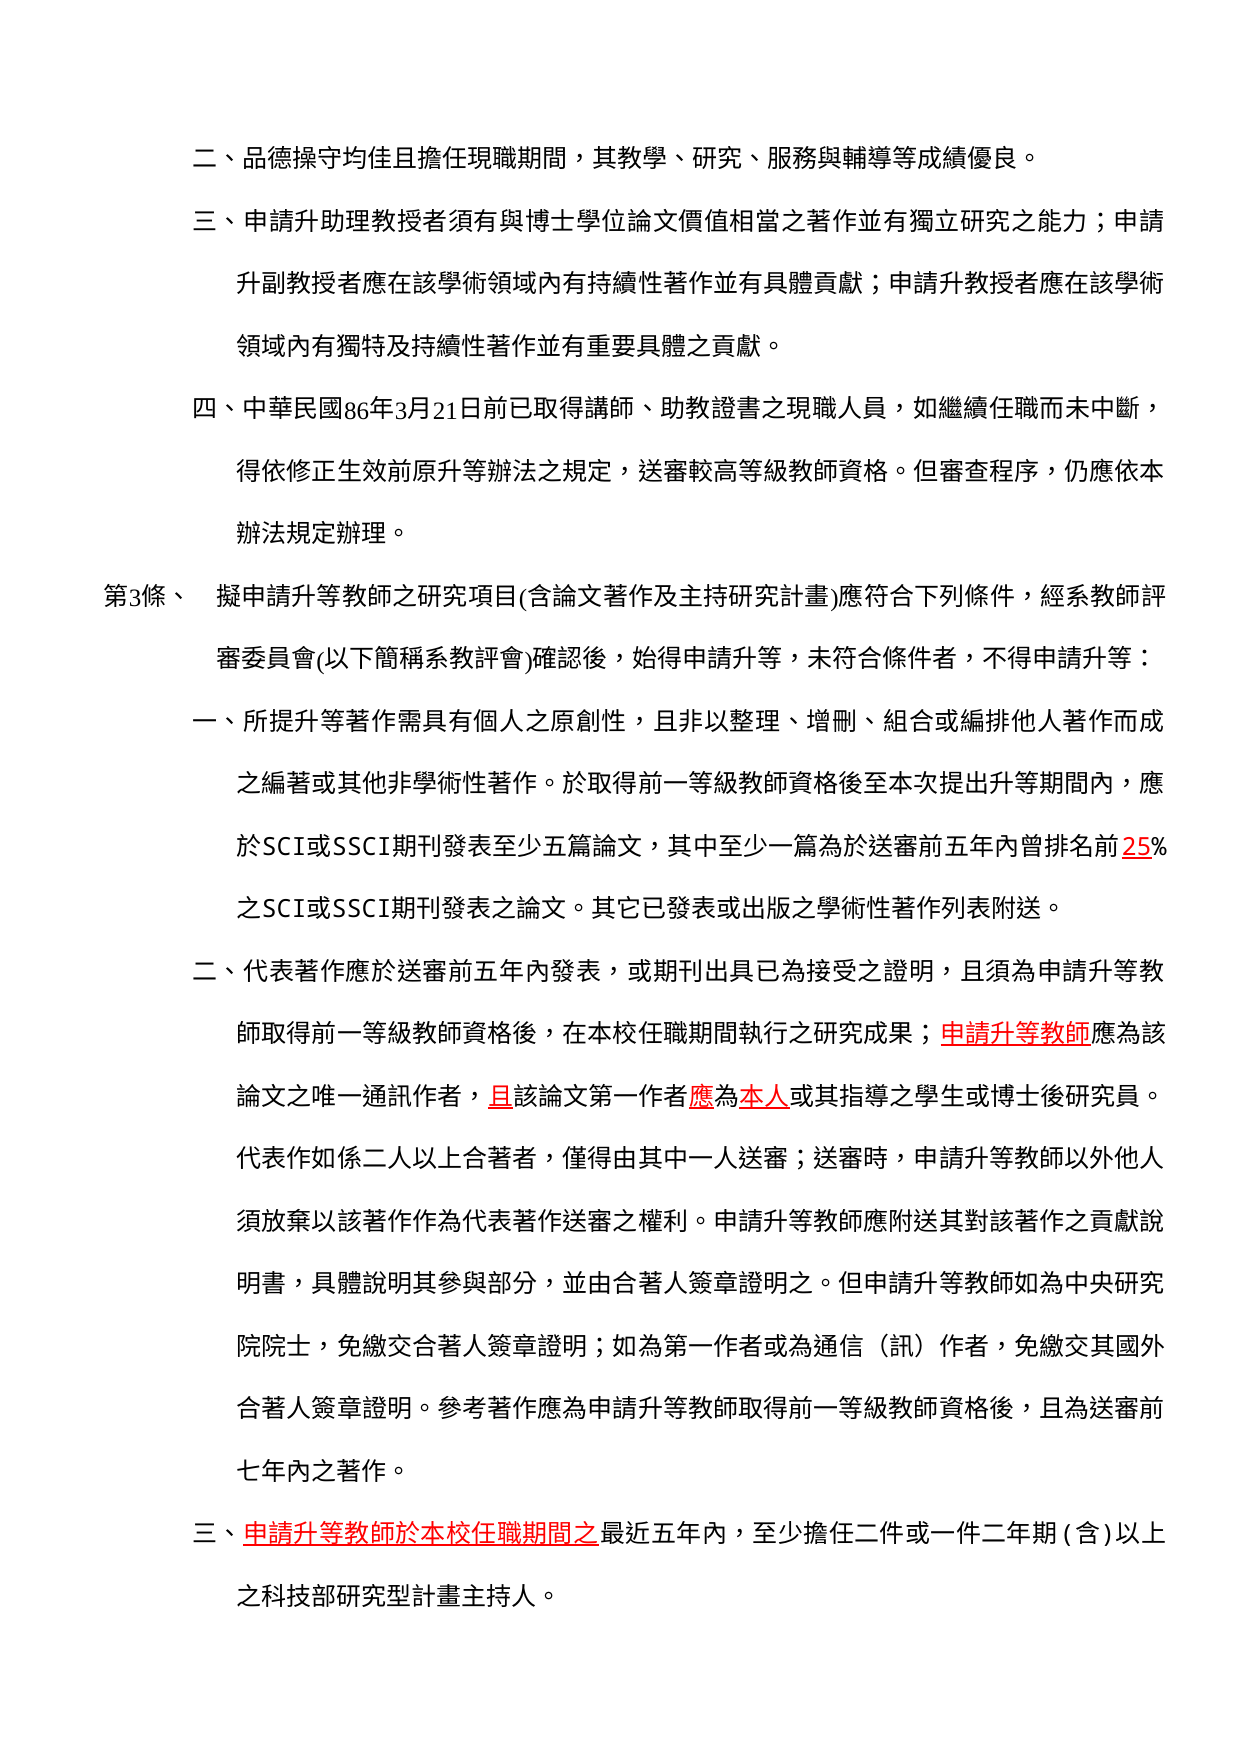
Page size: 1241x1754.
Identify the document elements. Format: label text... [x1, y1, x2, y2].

text 一、所提升等著作需具有個人之原創性，且非以整理、增刪、組合或編排他人著作而成之編著或其他非學術性著作。於取得前一等級教師資格後至本次提出升等期間內，應於SCI或SSCI期刊發表至少五篇論文，其中至少一篇為於送審前五年內曾排名前25%之SCI或SSCI期刊發表之論文。其它已發表或出版之學術性著作列表附送。 [192, 675, 1167, 925]
text 四、中華民國86年3月21日前已取得講師、助教證書之現職人員，如繼續任職而未中斷，得依修正生效前原升等辦法之規定，送審較高等級教師資格。但審查程序，仍應依本辦法規定辦理。 [192, 362, 1167, 550]
text 二、品德操守均佳且擔任現職期間，其教學、研究、服務與輔導等成績優良。 [192, 112, 1167, 175]
text 二、代表著作應於送審前五年內發表，或期刊出具已為接受之證明，且須為申請升等教師取得前一等級教師資格後，在本校任職期間執行之研究成果；申請升等教師應為該論文之唯一通訊作者，且該論文第一作者應為本人或其指導之學生或博士後研究員。代表作如係二人以上合著者，僅得由其中一人送審；送審時，申請升等教師以外他人須放棄以該著作作為代表著作送審之權利。申請升等教師應附送其對該著作之貢獻說明書，具體說明其參與部分，並由合著人簽章證明之。但申請升等教師如為中央研究院院士，免繳交合著人簽章證明；如為第一作者或為通信（訊）作者，免繳交其國外合著人簽章證明。參考著作應為申請升等教師取得前一等級教師資格後，且為送審前七年內之著作。 [192, 925, 1167, 1487]
text 三、申請升助理教授者須有與博士學位論文價值相當之著作並有獨立研究之能力；申請升副教授者應在該學術領域內有持續性著作並有具體貢獻；申請升教授者應在該學術領域內有獨特及持續性著作並有重要具體之貢獻。 [192, 175, 1167, 362]
list 擬申請升等教師之研究項目(含論文著作及主持研究計畫)應符合下列條件，經系教師評審委員會(以下簡稱系教評會)確認後，始得申請升等，未符合條件者，不得申請升等： [103, 550, 1167, 675]
text 三、申請升等教師於本校任職期間之最近五年內，至少擔任二件或一件二年期(含)以上之科技部研究型計畫主持人。 [192, 1487, 1167, 1612]
